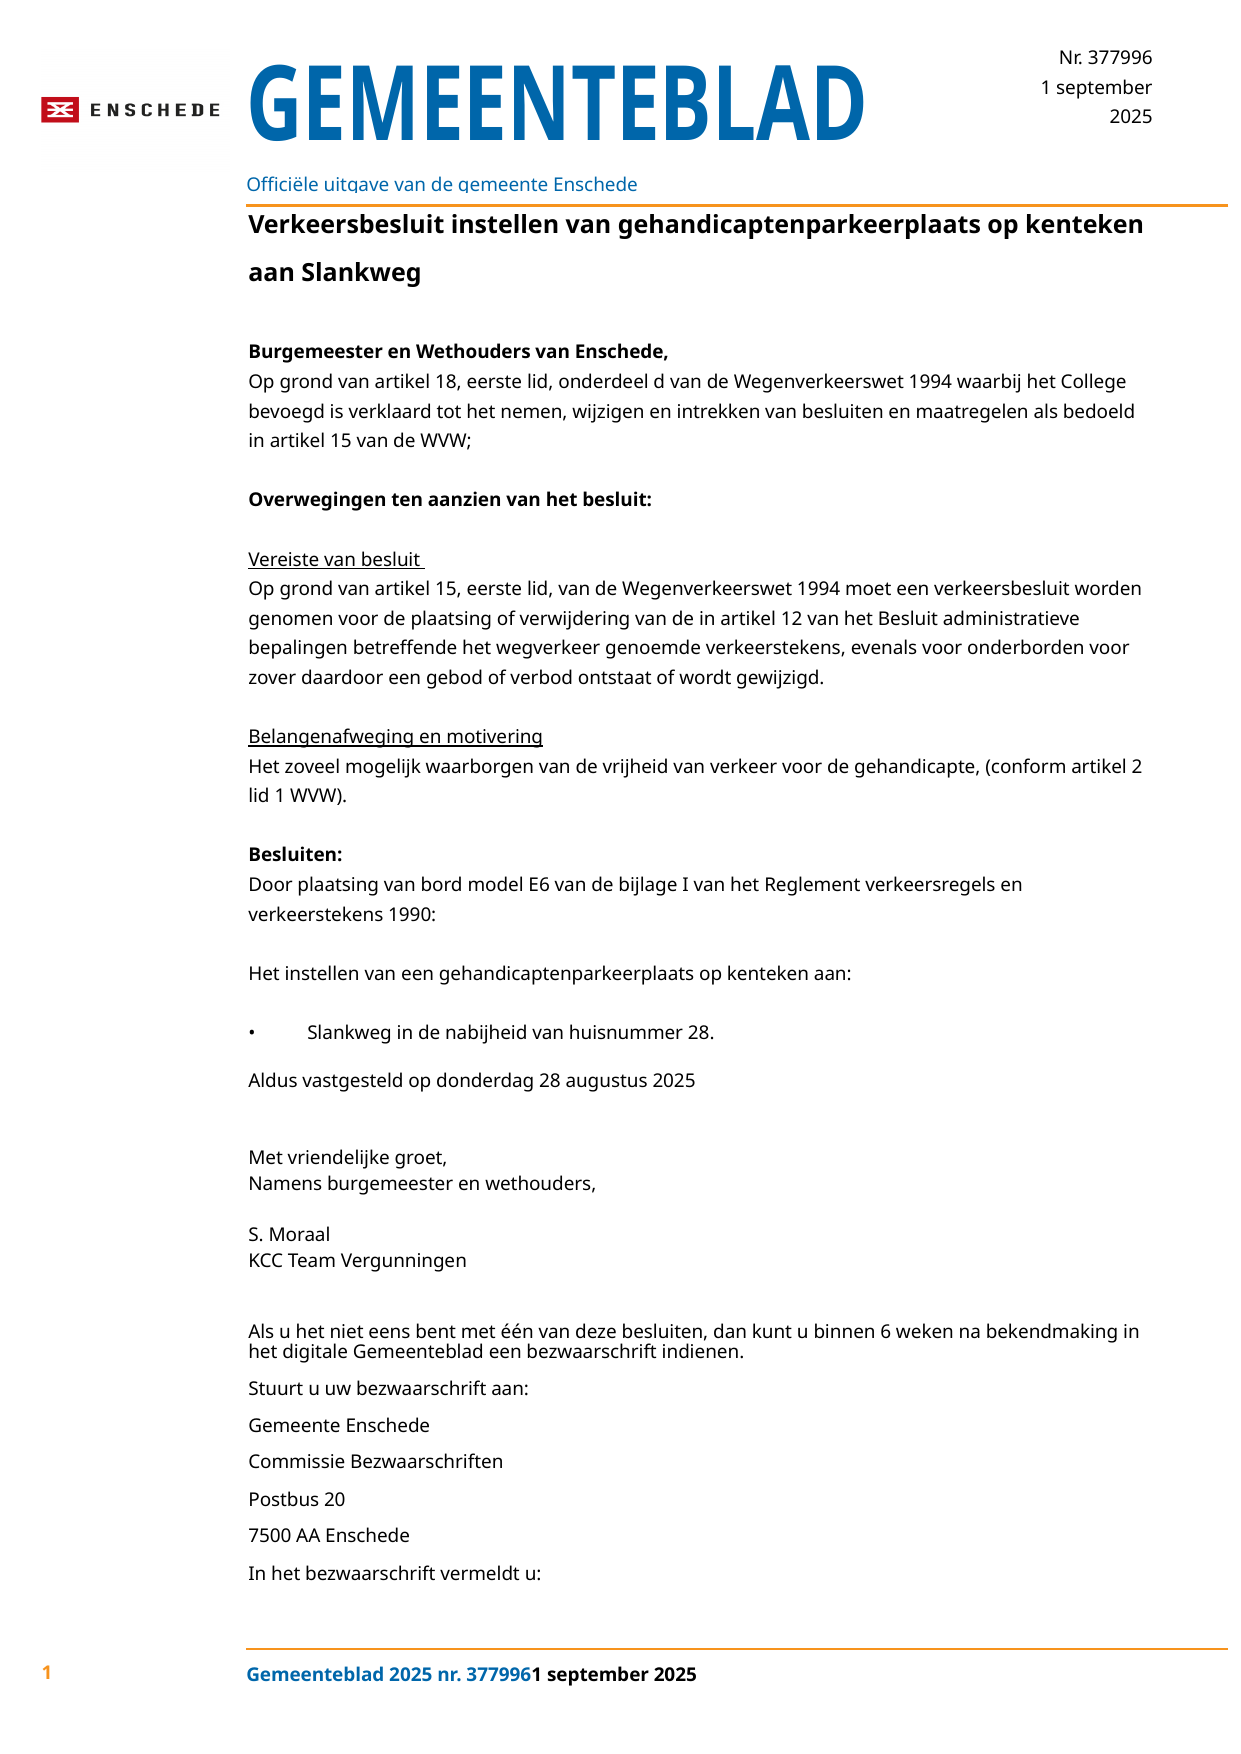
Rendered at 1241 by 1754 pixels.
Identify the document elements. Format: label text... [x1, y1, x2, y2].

text S. Moraal [248, 1221, 1152, 1247]
text Gemeente Enschede [248, 1417, 1152, 1436]
text KCC Team Vergunningen [248, 1247, 1152, 1273]
text Als u het niet eens bent met één van deze besluiten, dan kunt u binnen 6 weken na bekendmaking in het digitale Gemeenteblad een bezwaarschrift indienen. [248, 1323, 1152, 1362]
text Burgemeester en Wethouders van Enschede, [248, 339, 1152, 364]
picture [41, 47, 231, 172]
text Op grond van artikel 15, eerste lid, van de Wegenverkeerswet 1994 moet een verkeersbesluit worden genomen voor de plaatsing of verwijdering van de in artikel 12 van het Besluit administratieve bepalingen betreffende het wegverkeer genoemde verkeerstekens, evenals voor onderborden voor zover daardoor een gebod of verbod ontstaat of wordt gewijzigd. [248, 575, 1152, 690]
text Verkeersbesluit instellen van gehandicaptenparkeerplaats op kenteken aan Slankweg [248, 207, 1152, 288]
text Door plaatsing van bord model E6 van de bijlage I van het Reglement verkeersregels en verkeerstekens 1990: [248, 871, 1152, 926]
list Slankweg in de nabijheid van huisnummer 28. [248, 1019, 1152, 1045]
text Stuurt u uw bezwaarschrift aan: [248, 1379, 1152, 1399]
text Postbus 20 [248, 1491, 1152, 1510]
text In het bezwaarschrift vermeldt u: [248, 1564, 1152, 1584]
text 7500 AA Enschede [248, 1527, 1152, 1547]
text Overwegingen ten aanzien van het besluit: [248, 487, 1152, 512]
text Met vriendelijke groet, [248, 1144, 1152, 1170]
text Aldus vastgesteld op donderdag 28 augustus 2025 [248, 1067, 1152, 1093]
text Commissie Bezwaarschriften [248, 1453, 1152, 1473]
text Vereiste van besluit [248, 546, 1152, 571]
text Het instellen van een gehandicaptenparkeerplaats op kenteken aan: [248, 960, 1152, 986]
text Op grond van artikel 18, eerste lid, onderdeel d van de Wegenverkeerswet 1994 waarbij het College bevoegd is verklaard tot het nemen, wijzigen en intrekken van besluiten en maatregelen als bedoeld in artikel 15 van de WVW; [248, 368, 1152, 453]
text Besluiten: [248, 842, 1152, 867]
text Het zoveel mogelijk waarborgen van de vrijheid van verkeer voor de gehandicapte, (conform artikel 2 lid 1 WVW). [248, 753, 1152, 808]
text Namens burgemeester en wethouders, [248, 1170, 1152, 1196]
text Belangenafweging en motivering [248, 723, 1152, 749]
